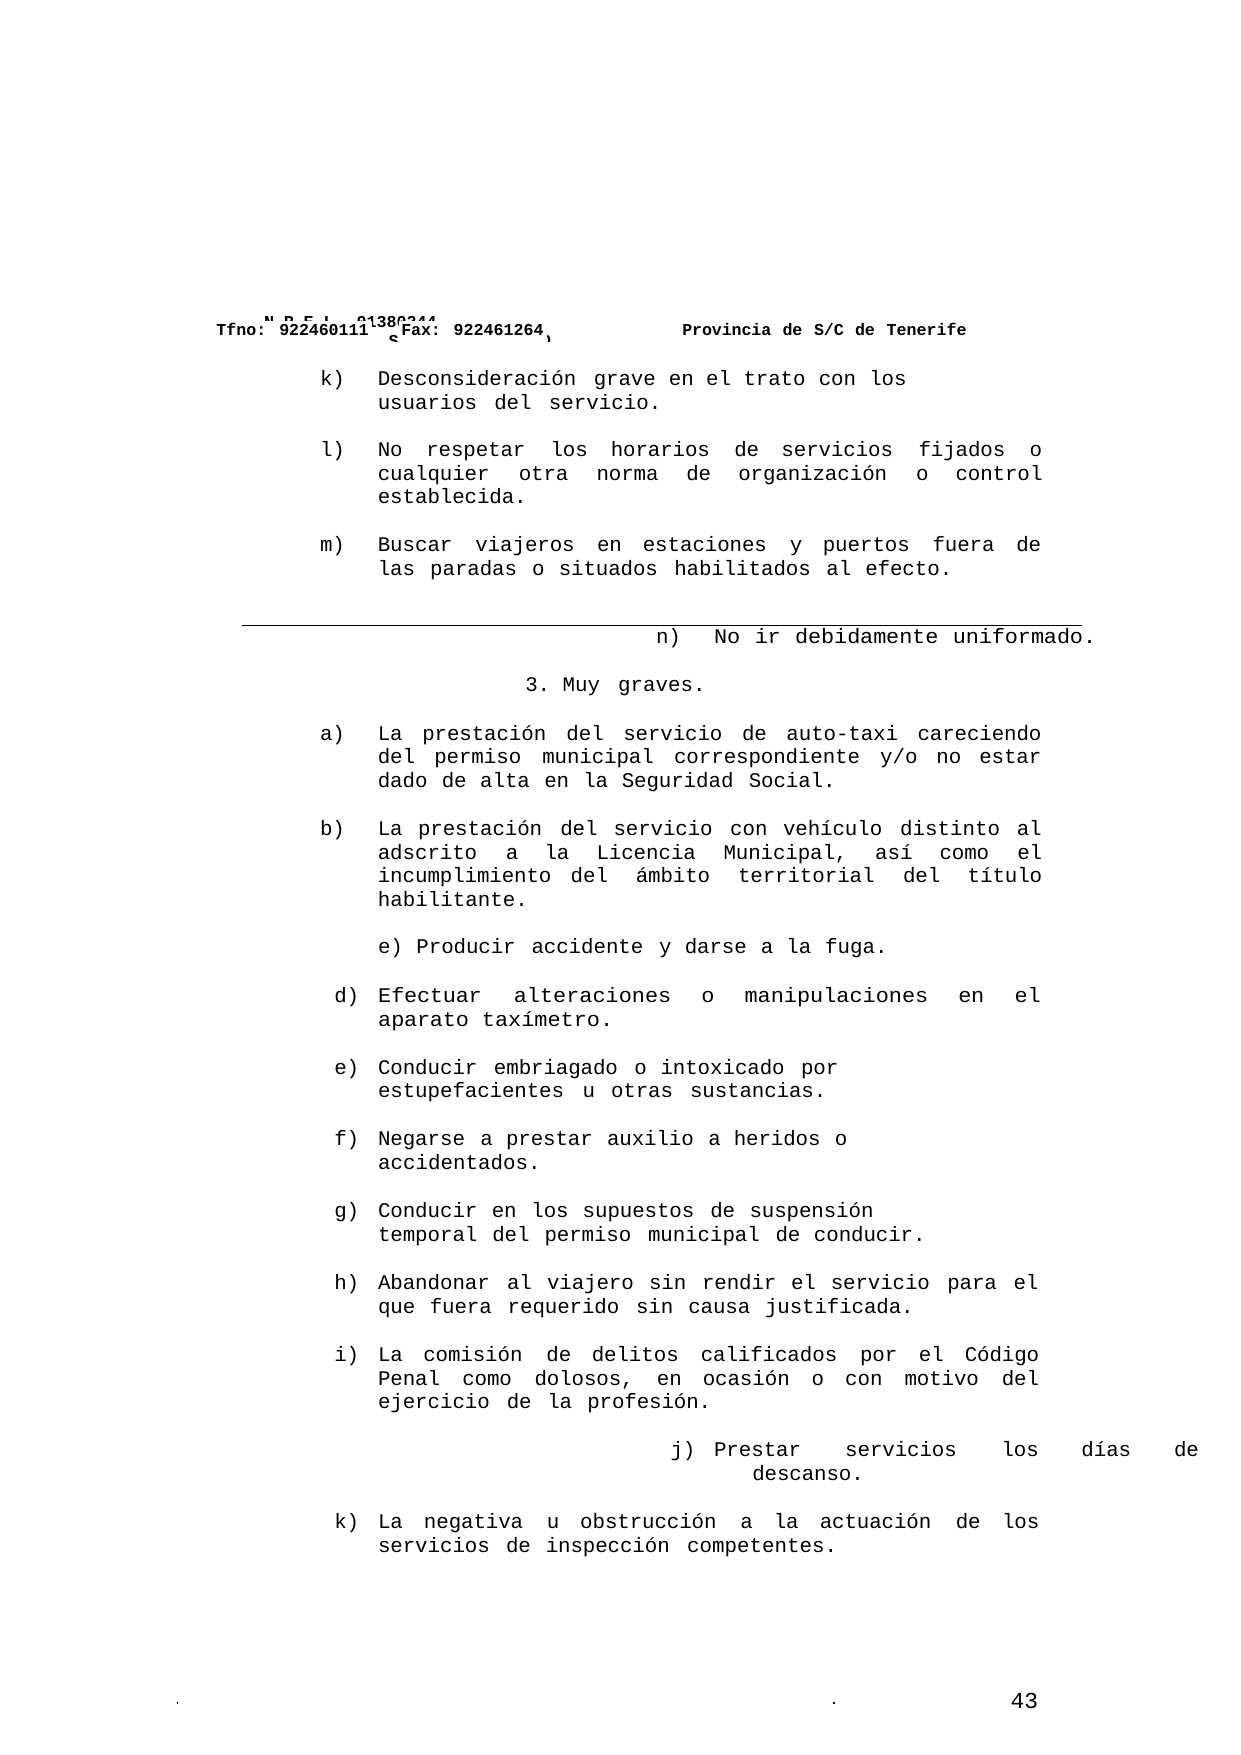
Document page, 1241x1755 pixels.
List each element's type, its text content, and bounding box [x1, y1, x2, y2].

list Efectuar alteraciones o manipulaciones en el aparato taxímetro. [334, 985, 1041, 1033]
text e) Producir accidente y darse a la fuga. [378, 936, 1199, 960]
list La prestación del servicio con vehículo distinto al adscrito a la Licencia Municipal, así como el incumplimiento del ámbito territorial del título habilitante. [320, 818, 1042, 913]
list La prestación del servicio de auto-taxi careciendo del permiso municipal correspondiente y/o no estar dado de alta en la Seguridad Social. [320, 722, 1042, 793]
list No ir debidamente uniformado. [656, 605, 1199, 650]
list La comisión de delitos calificados por el Código Penal como dolosos, en ocasión o con motivo del ejercicio de la profesión. [334, 1344, 1039, 1415]
list Abandonar al viajero sin rendir el servicio para el que fuera requerido sin causa justificada. [334, 1272, 1039, 1319]
list Conducir en los supuestos de suspensión temporal del permiso municipal de conducir. [334, 1200, 932, 1247]
list Desconsideración grave en el trato con los usuarios del servicio. [320, 368, 944, 415]
list Muy graves. [525, 674, 1199, 697]
list Conducir embriagado o intoxicado por estupefacientes u otras sustancias. [334, 1057, 882, 1104]
list Negarse a prestar auxilio a heridos o accidentados. [334, 1128, 891, 1176]
list No respetar los horarios de servicios fijados o cualquier otra norma de organización o control establecida. [320, 439, 1042, 510]
list Prestar servicios los días de descanso. [670, 1439, 1199, 1487]
list La negativa u obstrucción a la actuación de los servicios de inspección competentes. [334, 1512, 1039, 1559]
list Buscar viajeros en estaciones y puertos fuera de las paradas o situados habilitados al efecto. [320, 534, 1041, 582]
